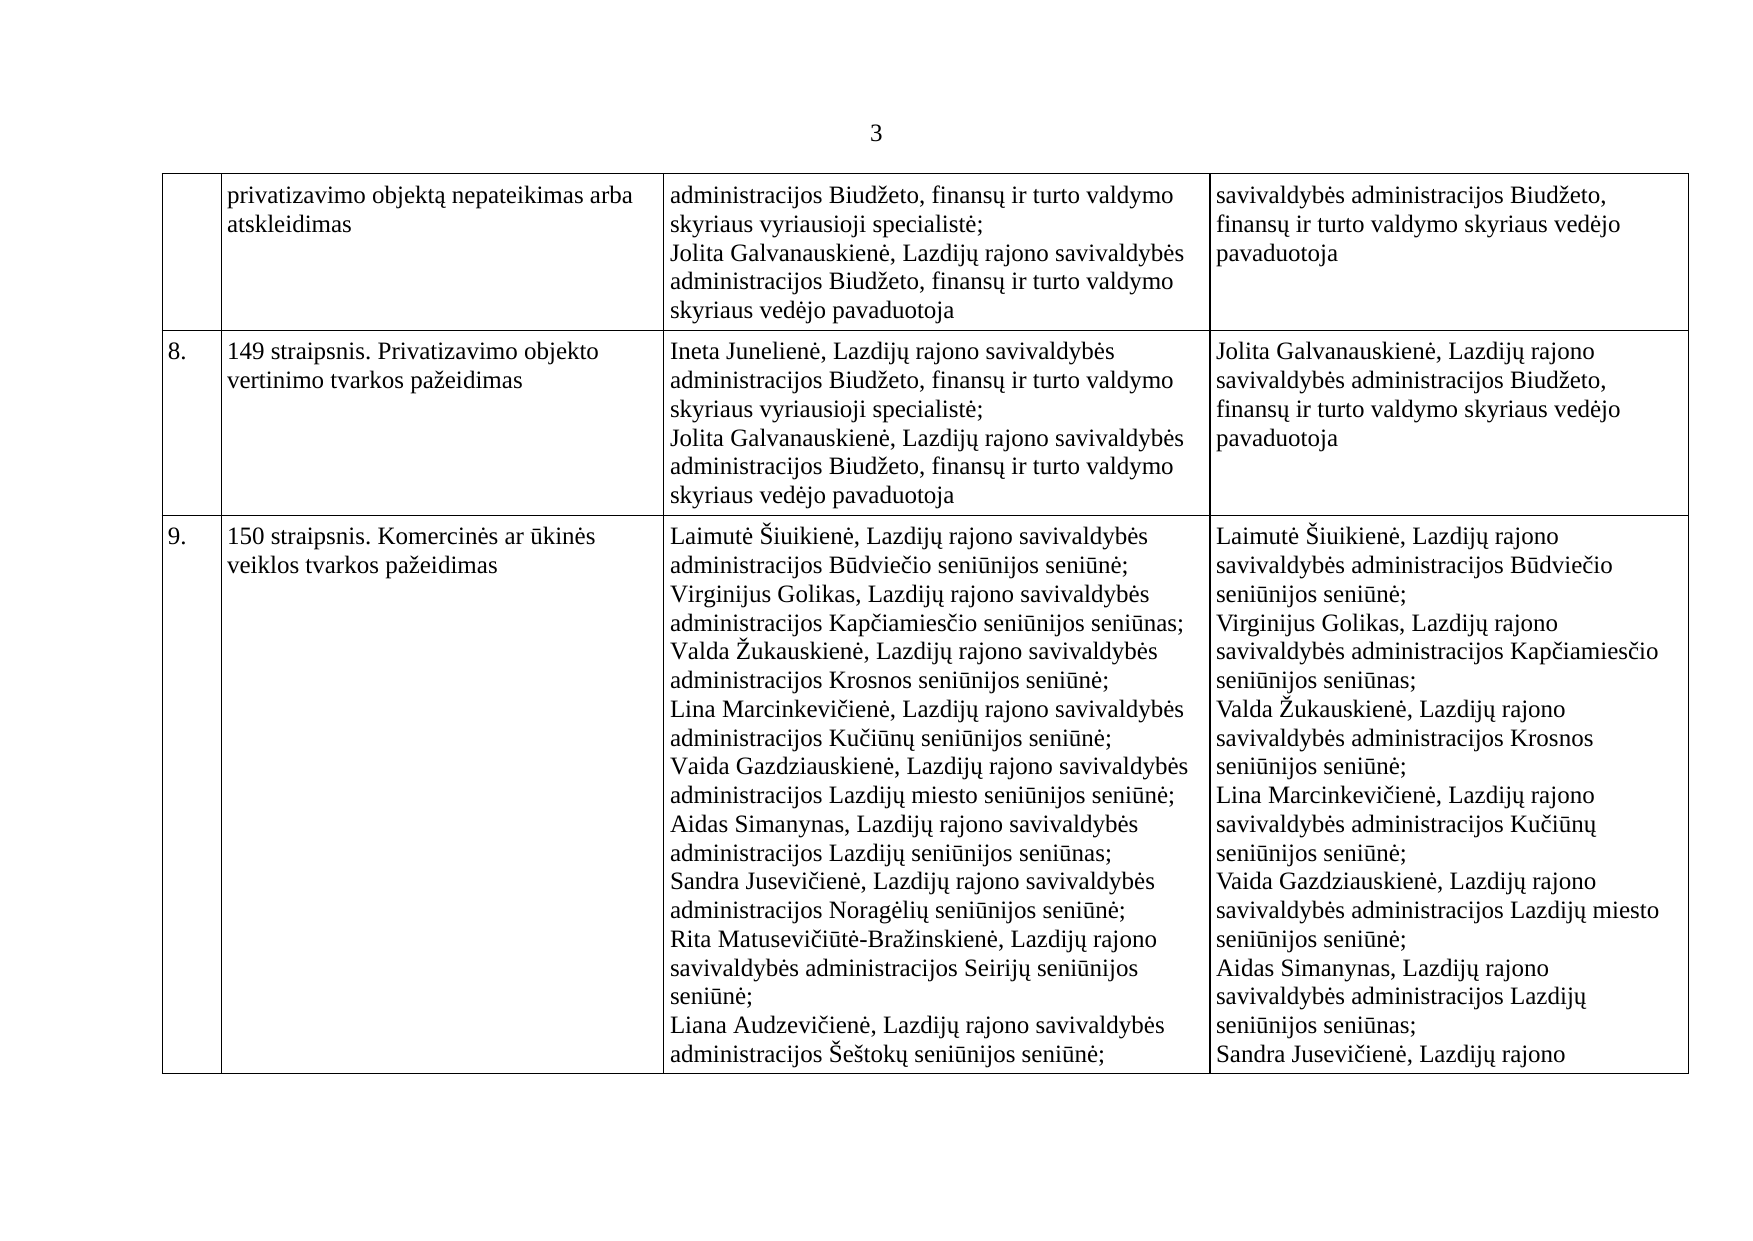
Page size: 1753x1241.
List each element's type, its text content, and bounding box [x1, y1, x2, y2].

table_cell 9. [163, 516, 221, 1073]
table_cell Ineta Junelienė, Lazdijų rajono savivaldybės administracijos Biudžeto, finansų ir turto valdymo skyriaus vyriausioji specialistė; Jolita Galvanauskienė, Lazdijų rajono savivaldybės administracijos Biudžeto, finansų ir turto valdymo skyriaus vedėjo pavaduotoja [664, 331, 1209, 514]
table_cell 149 straipsnis. Privatizavimo objekto vertinimo tvarkos pažeidimas [222, 331, 663, 514]
table_cell savivaldybės administracijos Biudžeto, finansų ir turto valdymo skyriaus vedėjo pavaduotoja [1211, 174, 1688, 329]
table_cell Jolita Galvanauskienė, Lazdijų rajono savivaldybės administracijos Biudžeto, finansų ir turto valdymo skyriaus vedėjo pavaduotoja [1211, 331, 1688, 514]
table_cell 150 straipsnis. Komercinės ar ūkinės veiklos tvarkos pažeidimas [222, 516, 663, 1073]
table_cell [163, 174, 221, 329]
table_cell Laimutė Šiuikienė, Lazdijų rajono savivaldybės administracijos Būdviečio seniūnijos seniūnė; Virginijus Golikas, Lazdijų rajono savivaldybės administracijos Kapčiamiesčio seniūnijos seniūnas; Valda Žukauskienė, Lazdijų rajono savivaldybės administracijos Krosnos seniūnijos seniūnė; Lina Marcinkevičienė, Lazdijų rajono savivaldybės administracijos Kučiūnų seniūnijos seniūnė; Vaida Gazdziauskienė, Lazdijų rajono savivaldybės administracijos Lazdijų miesto seniūnijos seniūnė; Aidas Simanynas, Lazdijų rajono savivaldybės administracijos Lazdijų seniūnijos seniūnas; Sandra Jusevičienė, Lazdijų rajono [1211, 516, 1688, 1073]
table_cell 8. [163, 331, 221, 514]
table_cell Laimutė Šiuikienė, Lazdijų rajono savivaldybės administracijos Būdviečio seniūnijos seniūnė; Virginijus Golikas, Lazdijų rajono savivaldybės administracijos Kapčiamiesčio seniūnijos seniūnas; Valda Žukauskienė, Lazdijų rajono savivaldybės administracijos Krosnos seniūnijos seniūnė; Lina Marcinkevičienė, Lazdijų rajono savivaldybės administracijos Kučiūnų seniūnijos seniūnė; Vaida Gazdziauskienė, Lazdijų rajono savivaldybės administracijos Lazdijų miesto seniūnijos seniūnė; Aidas Simanynas, Lazdijų rajono savivaldybės administracijos Lazdijų seniūnijos seniūnas; Sandra Jusevičienė, Lazdijų rajono savivaldybės administracijos Noragėlių seniūnijos seniūnė; Rita Matusevičiūtė-Bražinskienė, Lazdijų rajono savivaldybės administracijos Seirijų seniūnijos seniūnė; Liana Audzevičienė, Lazdijų rajono savivaldybės administracijos Šeštokų seniūnijos seniūnė; [664, 516, 1209, 1073]
table_cell administracijos Biudžeto, finansų ir turto valdymo skyriaus vyriausioji specialistė; Jolita Galvanauskienė, Lazdijų rajono savivaldybės administracijos Biudžeto, finansų ir turto valdymo skyriaus vedėjo pavaduotoja [664, 174, 1209, 329]
table_cell privatizavimo objektą nepateikimas arba atskleidimas [222, 174, 663, 329]
